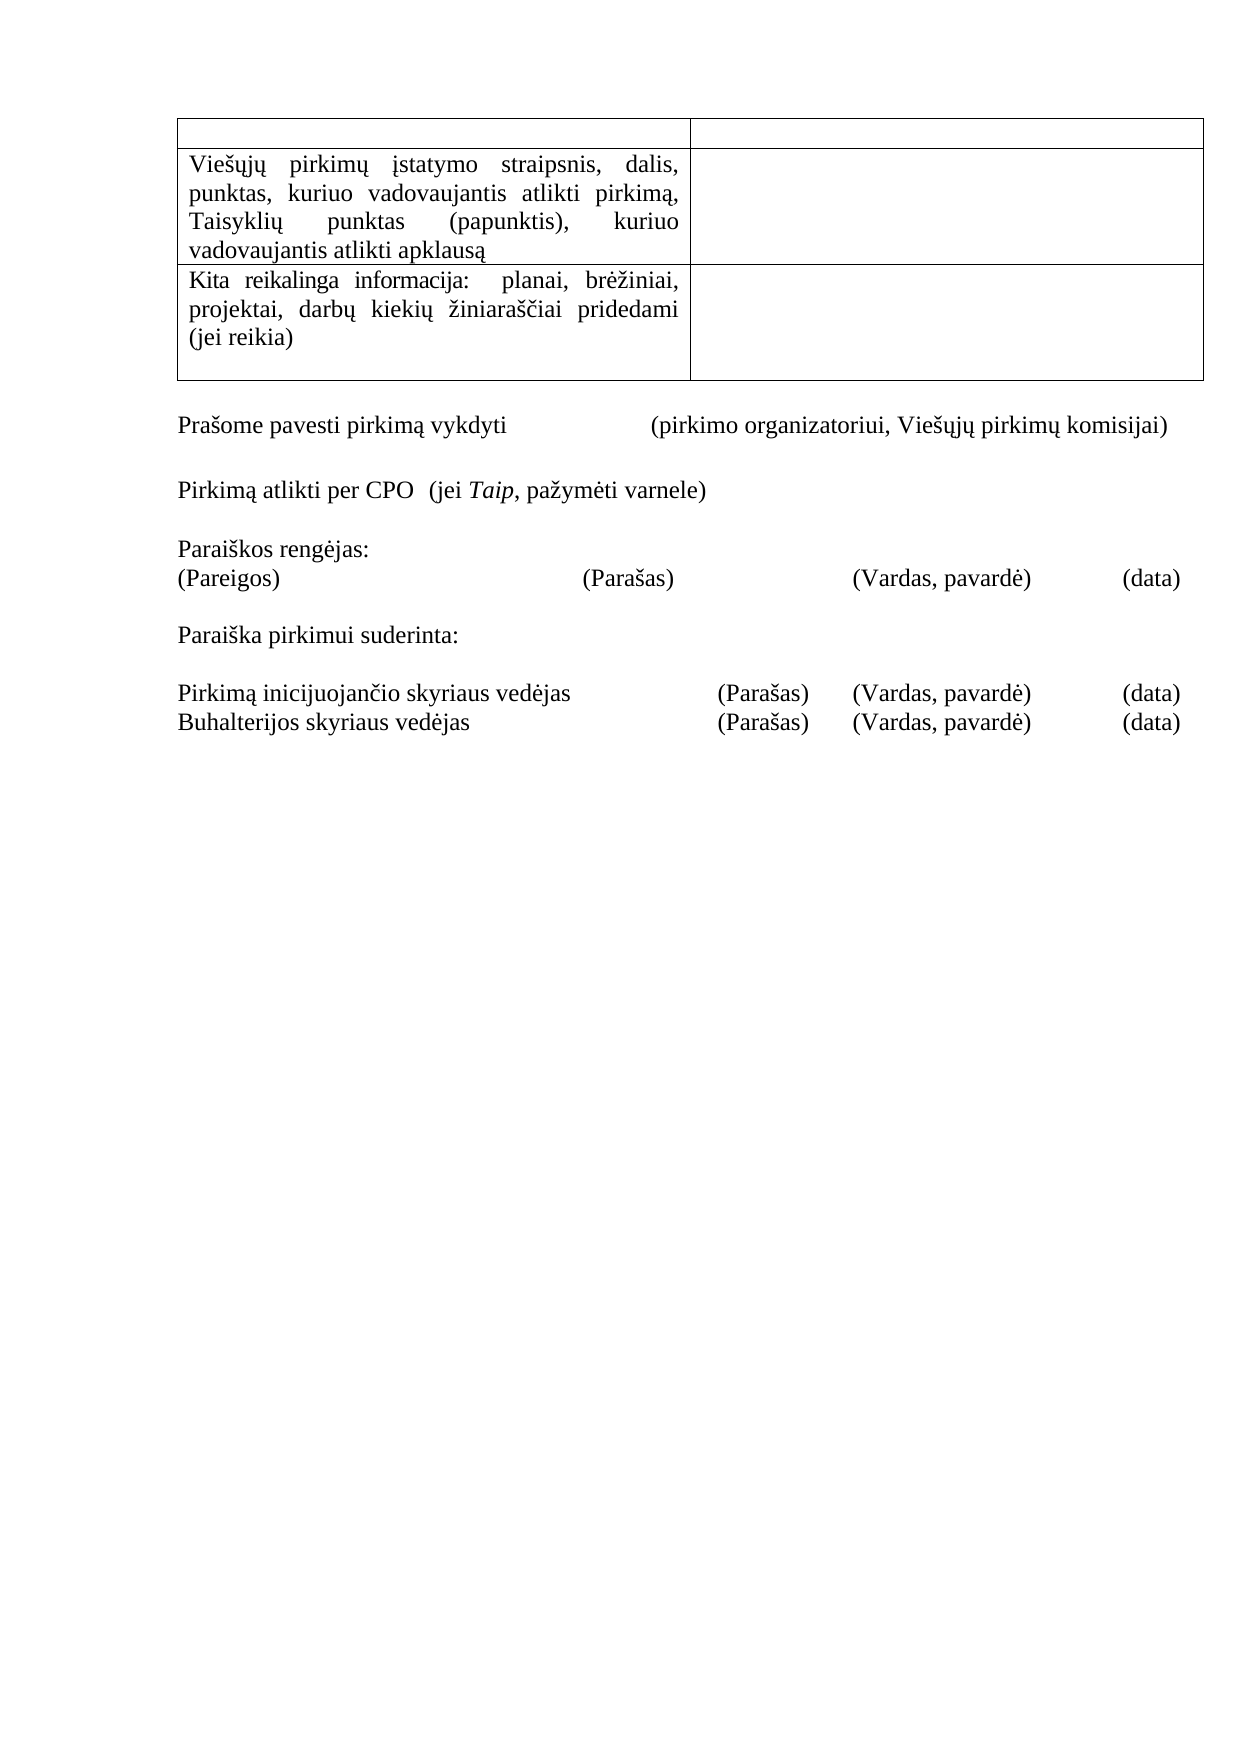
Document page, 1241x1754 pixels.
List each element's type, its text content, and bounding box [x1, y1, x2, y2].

text (Pareigos) (Parašas) (Vardas, pavardė) (data) [177, 563, 1181, 592]
text Paraiškos rengėjas: [177, 534, 1181, 563]
text Paraiška pirkimui suderinta: [177, 621, 1181, 649]
table_cell Viešųjų pirkimų įstatymo straipsnis, dalis, punktas, kuriuo vadovaujantis atlikti pirkimą, Taisyklių punktas (papunktis), kuriuo vadovaujantis atlikti apklausą [178, 149, 690, 264]
text Prašome pavesti pirkimą vykdyti (pirkimo organizatoriui, Viešųjų pirkimų komisijai) [177, 410, 1181, 438]
table_cell [691, 265, 1203, 380]
table_cell [178, 119, 690, 148]
table_cell [691, 149, 1203, 264]
table_cell [691, 119, 1203, 148]
text Pirkimą atlikti per CPO ⁫ (jei Taip, pažymėti varnele) [177, 467, 1181, 506]
text Buhalterijos skyriaus vedėjas (Parašas) (Vardas, pavardė) (data) [177, 707, 1181, 736]
text Pirkimą inicijuojančio skyriaus vedėjas (Parašas) (Vardas, pavardė) (data) [177, 678, 1181, 707]
table_cell Kita reikalinga informacija: planai, brėžiniai, projektai, darbų kiekių žiniaraščiai pridedami (jei reikia) [178, 265, 690, 380]
